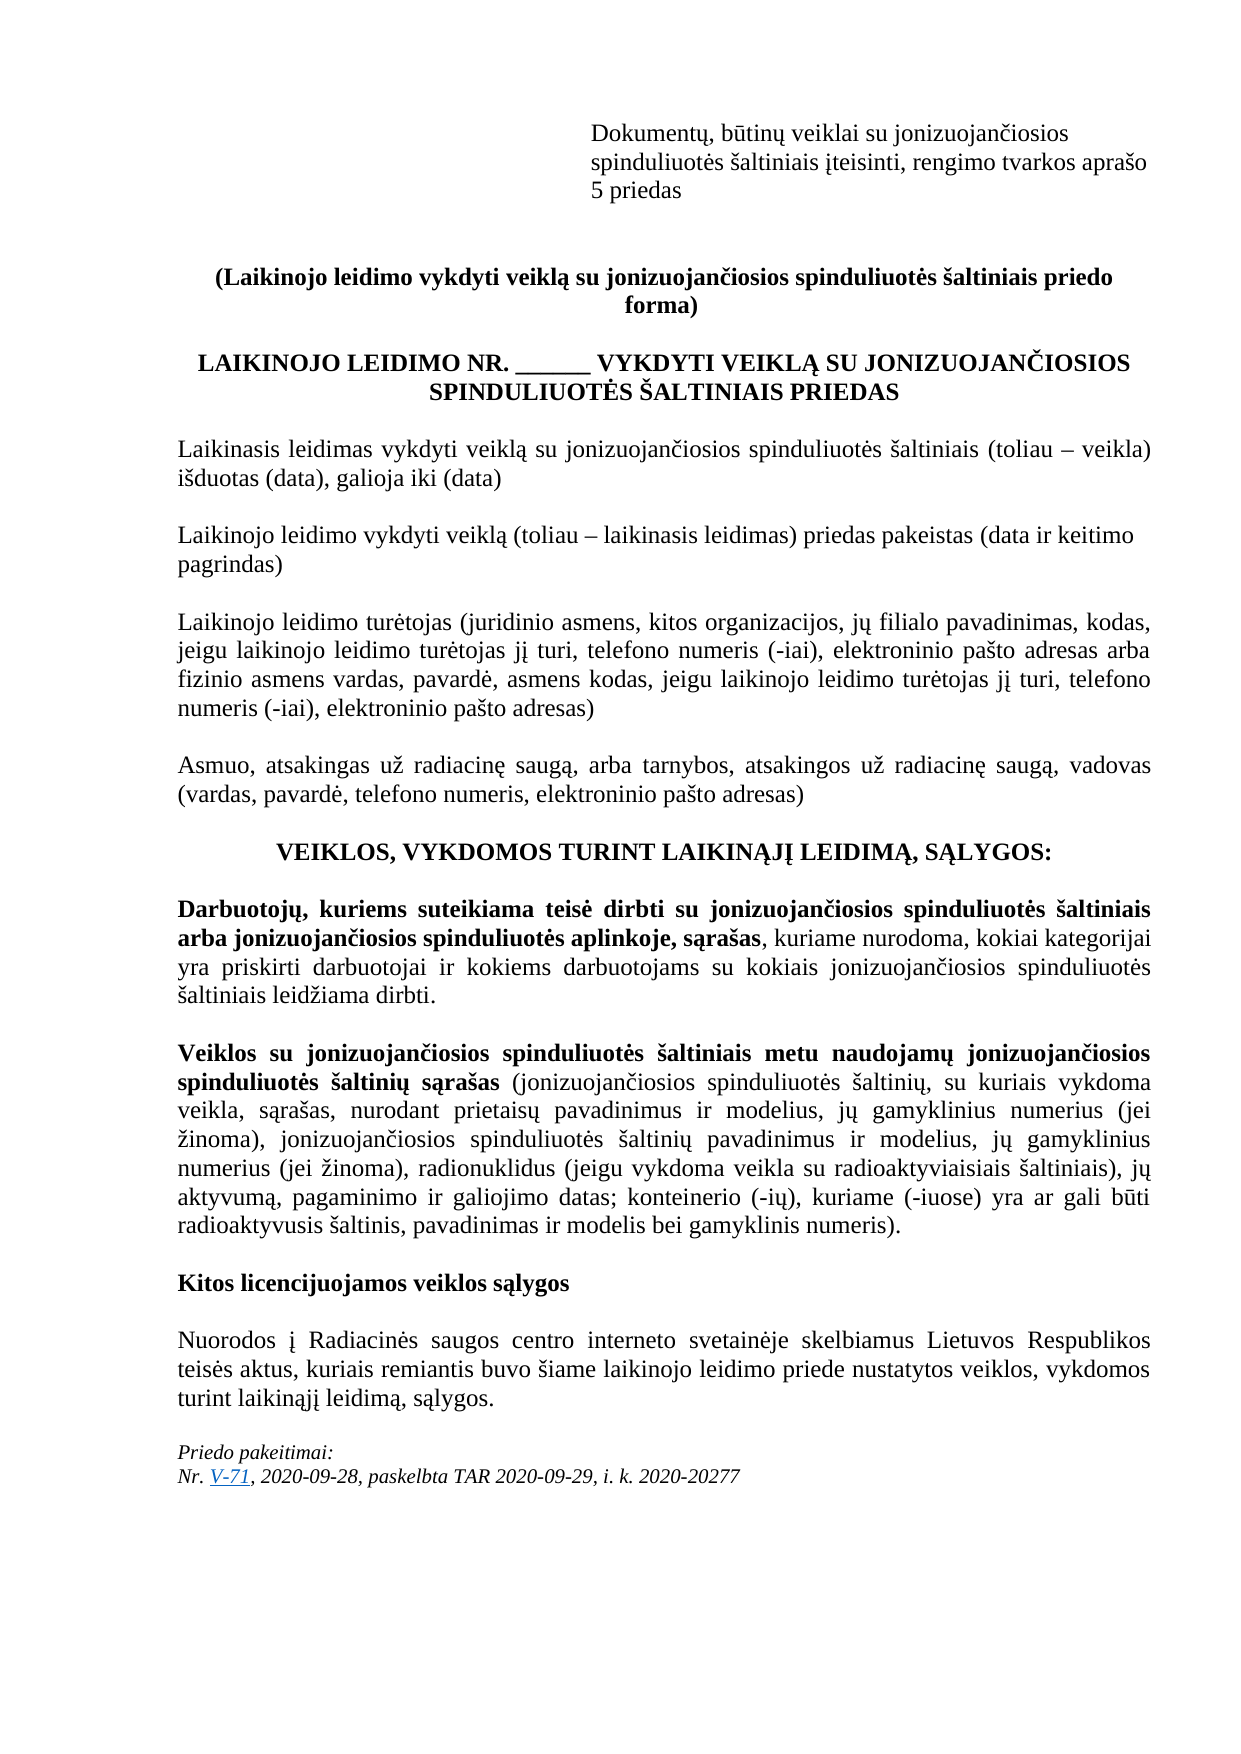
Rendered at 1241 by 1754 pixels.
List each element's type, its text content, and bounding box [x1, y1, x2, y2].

text spinduliuotės šaltiniais įteisinti, rengimo tvarkos aprašo [591, 147, 1152, 176]
text Nr. V-71, 2020-09-28, paskelbta TAR 2020-09-29, i. k. 2020-20277 [177, 1464, 1152, 1488]
text VEIKLOS, VYKDOMOS TURINT LAIKINĄJĮ LEIDIMĄ, SĄLYGOS: [177, 837, 1152, 866]
text Priedo pakeitimai: [177, 1440, 1152, 1464]
text 5 priedas [591, 176, 1152, 204]
text Kitos licencijuojamos veiklos sąlygos [177, 1268, 1152, 1297]
text Laikinasis leidimas vykdyti veiklą su jonizuojančiosios spinduliuotės šaltiniais (toliau – veikla) išduotas (data), galioja iki (data) [177, 434, 1152, 492]
subtitle (Laikinojo leidimo vykdyti veiklą su jonizuojančiosios spinduliuotės šaltiniais priedo forma) [177, 262, 1152, 319]
text Laikinojo leidimo vykdyti veiklą (toliau – laikinasis leidimas) priedas pakeistas (data ir keitimo pagrindas) [177, 521, 1152, 578]
text Darbuotojų, kuriems suteikiama teisė dirbti su jonizuojančiosios spinduliuotės šaltiniais arba jonizuojančiosios spinduliuotės aplinkoje, sąrašas, kuriame nurodoma, kokiai kategorijai yra priskirti darbuotojai ir kokiems darbuotojams su kokiais jonizuojančiosios spinduliuotės šaltiniais leidžiama dirbti. [177, 894, 1152, 1009]
text Laikinojo leidimo turėtojas (juridinio asmens, kitos organizacijos, jų filialo pavadinimas, kodas, jeigu laikinojo leidimo turėtojas jį turi, telefono numeris (-iai), elektroninio pašto adresas arba fizinio asmens vardas, pavardė, asmens kodas, jeigu laikinojo leidimo turėtojas jį turi, telefono numeris (-iai), elektroninio pašto adresas) [177, 607, 1152, 722]
text Dokumentų, būtinų veiklai su jonizuojančiosios [591, 118, 1152, 147]
text Veiklos su jonizuojančiosios spinduliuotės šaltiniais metu naudojamų jonizuojančiosios spinduliuotės šaltinių sąrašas (jonizuojančiosios spinduliuotės šaltinių, su kuriais vykdoma veikla, sąrašas, nurodant prietaisų pavadinimus ir modelius, jų gamyklinius numerius (jei žinoma), jonizuojančiosios spinduliuotės šaltinių pavadinimus ir modelius, jų gamyklinius numerius (jei žinoma), radionuklidus (jeigu vykdoma veikla su radioaktyviaisiais šaltiniais), jų aktyvumą, pagaminimo ir galiojimo datas; konteinerio (-ių), kuriame (-iuose) yra ar gali būti radioaktyvusis šaltinis, pavadinimas ir modelis bei gamyklinis numeris). [177, 1038, 1152, 1239]
subtitle LAIKINOJO LEIDIMO NR. ______ VYKDYTI VEIKLĄ SU JONIZUOJANČIOSIOS SPINDULIUOTĖS ŠALTINIAIS PRIEDAS [177, 348, 1152, 406]
text asmuo, atsakingas už radiacinę saugą, arba tarnybos, atsakingos už radiacinę saugą, vadovas (vardas, pavardė, telefono numeris, elektroninio pašto adresas) [177, 751, 1152, 808]
text Nuorodos į Radiacinės saugos centro interneto svetainėje skelbiamus Lietuvos Respublikos teisės aktus, kuriais remiantis buvo šiame laikinojo leidimo priede nustatytos veiklos, vykdomos turint laikinąjį leidimą, sąlygos. [177, 1326, 1152, 1412]
